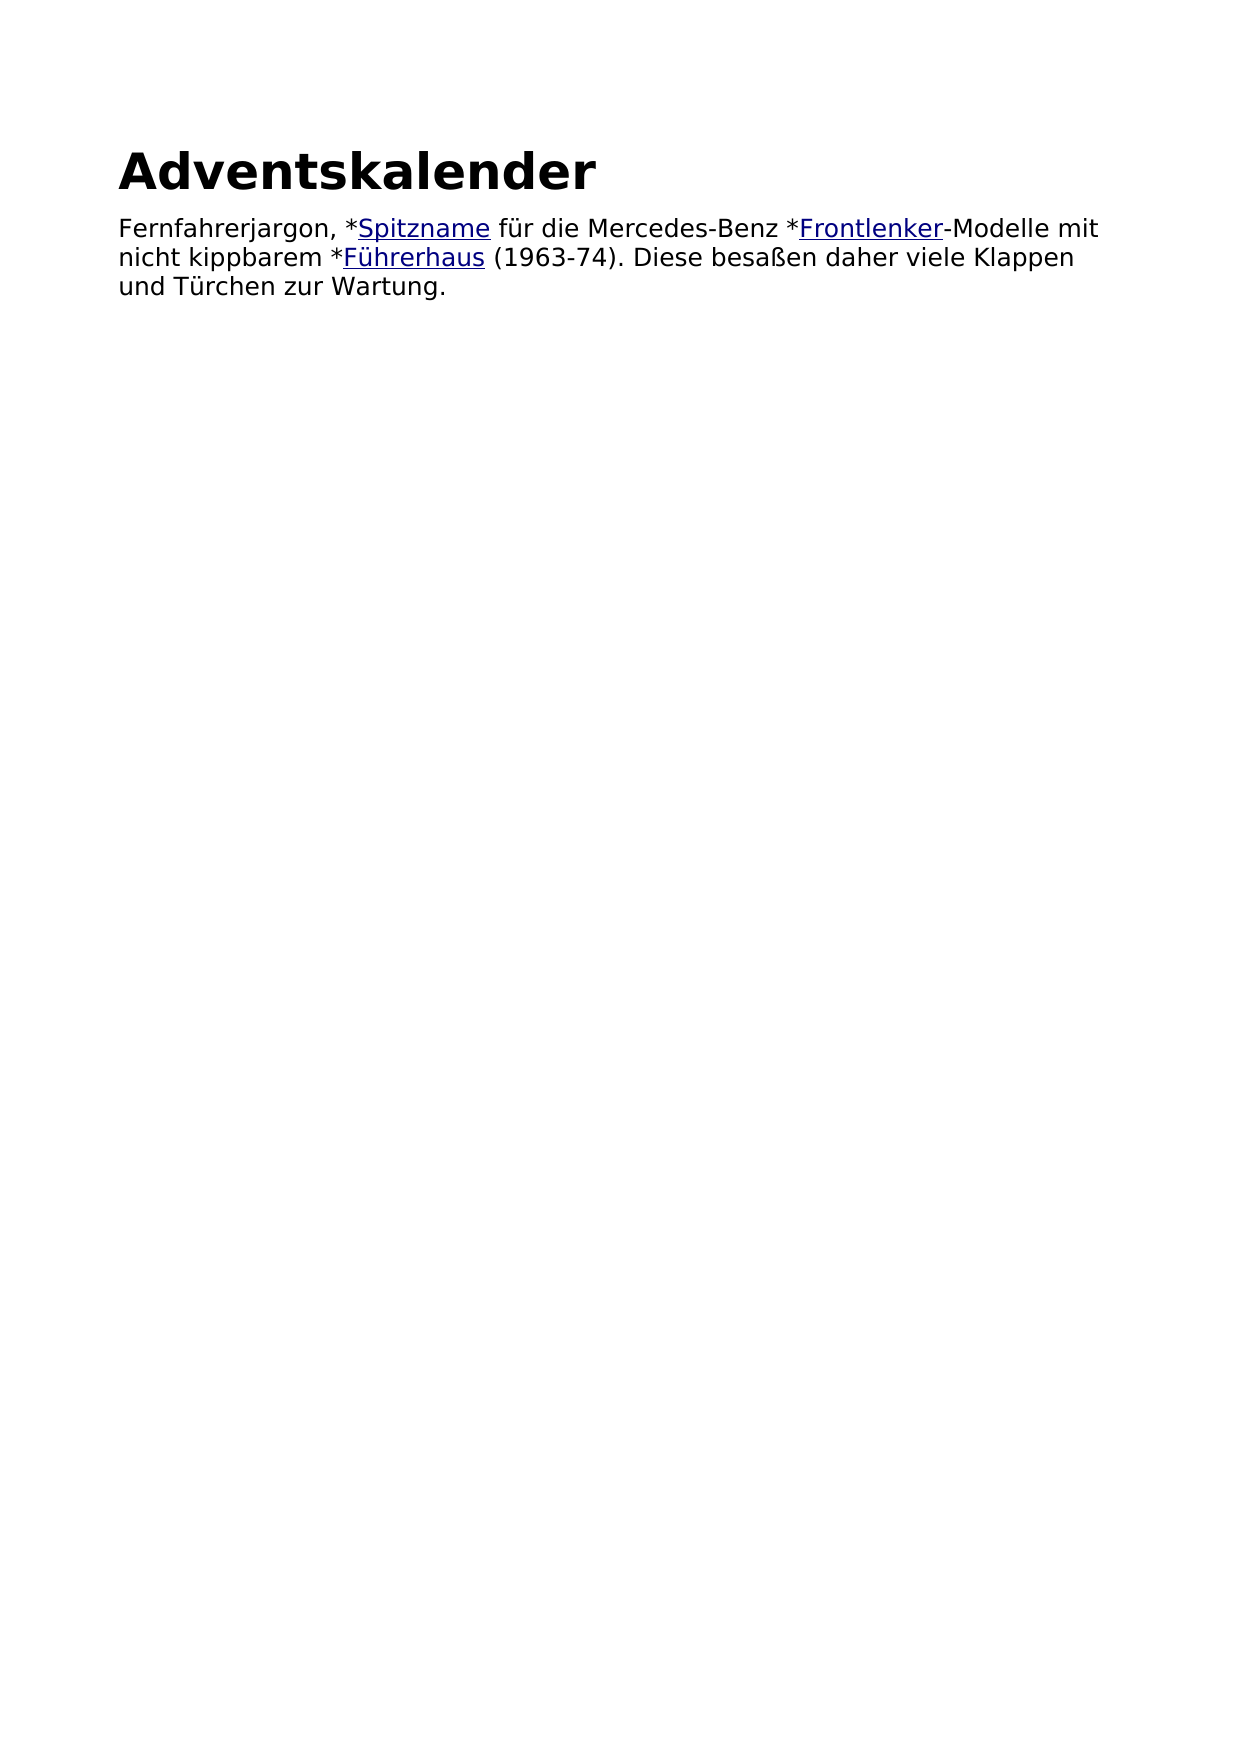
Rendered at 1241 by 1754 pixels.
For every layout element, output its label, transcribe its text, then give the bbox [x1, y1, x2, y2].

text Fernfahrerjargon, *Spitzname für die Mercedes-Benz *Frontlenker-Modelle mit nicht kippbarem *Führerhaus (1963-74). Diese besaßen daher viele Klappen und Türchen zur Wartung. [118, 214, 1122, 301]
subtitle Adventskalender [118, 143, 1122, 201]
